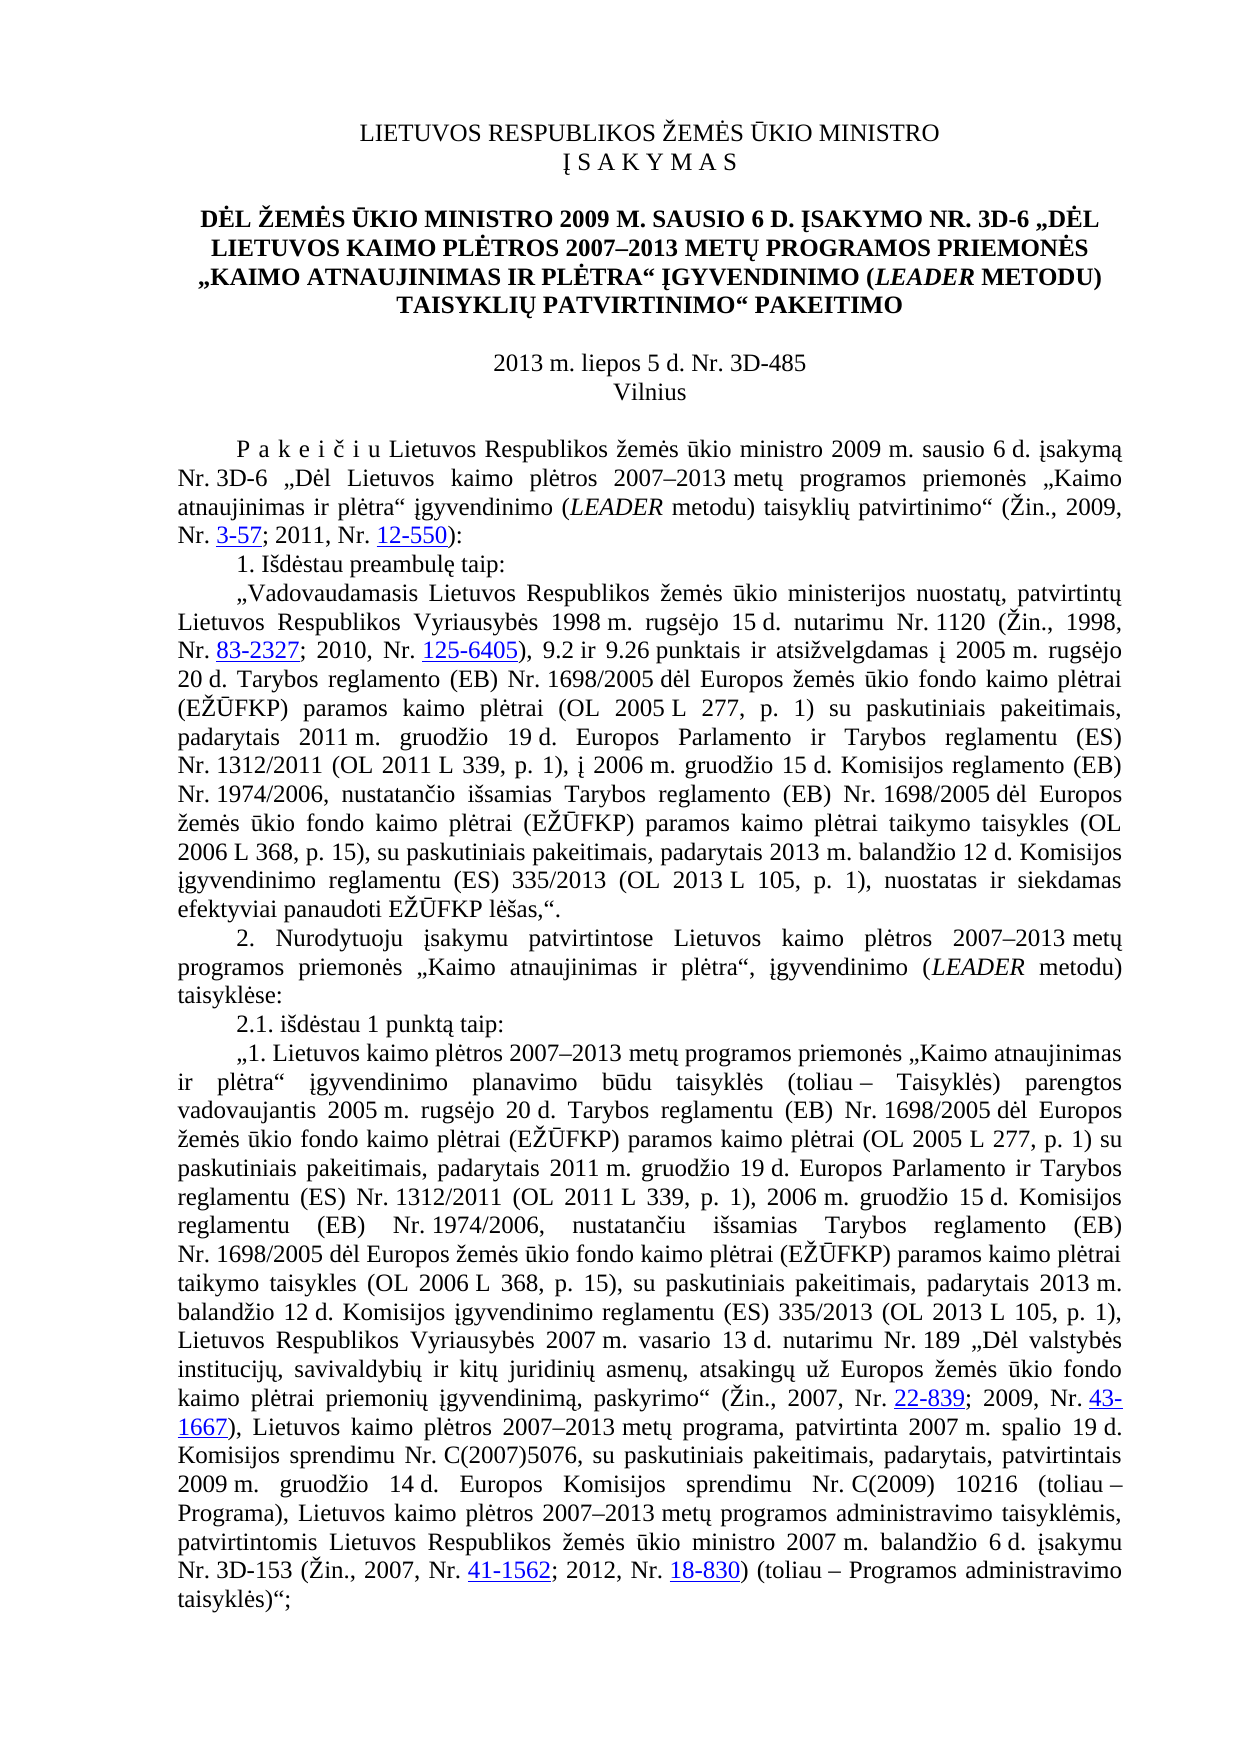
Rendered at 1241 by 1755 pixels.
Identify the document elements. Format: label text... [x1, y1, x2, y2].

text Į S A K Y M A S [177, 147, 1122, 176]
text P a k e i č i u Lietuvos Respublikos žemės ūkio ministro 2009 m. sausio 6 d. įsakymą Nr. 3D-6 „Dėl Lietuvos kaimo plėtros 2007–2013 metų programos priemonės „Kaimo atnaujinimas ir plėtra“ įgyvendinimo (LEADER metodu) taisyklių patvirtinimo“ (Žin., 2009, Nr. 3-57; 2011, Nr. 12-550): [177, 434, 1122, 549]
text Vilnius [177, 377, 1122, 406]
text 2.1. išdėstau 1 punktą taip: [177, 1009, 1122, 1038]
text 2013 m. liepos 5 d. Nr. 3D-485 [177, 348, 1122, 377]
text „1. Lietuvos kaimo plėtros 2007–2013 metų programos priemonės „Kaimo atnaujinimas ir plėtra“ įgyvendinimo planavimo būdu taisyklės (toliau – Taisyklės) parengtos vadovaujantis 2005 m. rugsėjo 20 d. Tarybos reglamentu (EB) Nr. 1698/2005 dėl Europos žemės ūkio fondo kaimo plėtrai (EŽŪFKP) paramos kaimo plėtrai (OL 2005 L 277, p. 1) su paskutiniais pakeitimais, padarytais 2011 m. gruodžio 19 d. Europos Parlamento ir Tarybos reglamentu (ES) Nr. 1312/2011 (OL 2011 L 339, p. 1), 2006 m. gruodžio 15 d. Komisijos reglamentu (EB) Nr. 1974/2006, nustatančiu išsamias Tarybos reglamento (EB) Nr. 1698/2005 dėl Europos žemės ūkio fondo kaimo plėtrai (EŽŪFKP) paramos kaimo plėtrai taikymo taisykles (OL 2006 L 368, p. 15), su paskutiniais pakeitimais, padarytais 2013 m. balandžio 12 d. Komisijos įgyvendinimo reglamentu (ES) 335/2013 (OL 2013 L 105, p. 1), Lietuvos Respublikos Vyriausybės 2007 m. vasario 13 d. nutarimu Nr. 189 „Dėl valstybės institucijų, savivaldybių ir kitų juridinių asmenų, atsakingų už Europos žemės ūkio fondo kaimo plėtrai priemonių įgyvendinimą, paskyrimo“ (Žin., 2007, Nr. 22-839; 2009, Nr. 43-1667), Lietuvos kaimo plėtros 2007–2013 metų programa, patvirtinta 2007 m. spalio 19 d. Komisijos sprendimu Nr. C(2007)5076, su paskutiniais pakeitimais, padarytais, patvirtintais 2009 m. gruodžio 14 d. Europos Komisijos sprendimu Nr. C(2009) 10216 (toliau – Programa), Lietuvos kaimo plėtros 2007–2013 metų programos administravimo taisyklėmis, patvirtintomis Lietuvos Respublikos žemės ūkio ministro 2007 m. balandžio 6 d. įsakymu Nr. 3D-153 (Žin., 2007, Nr. 41-1562; 2012, Nr. 18-830) (toliau – Programos administravimo taisyklės)“; [177, 1038, 1122, 1613]
text DĖL ŽEMĖS ŪKIO MINISTRO 2009 M. SAUSIO 6 D. ĮSAKYMO Nr. 3D-6 „DĖL LIETUVOS KAIMO PLĖTROS 2007–2013 METŲ PROGRAMOS PRIEMONĖS „KAIMO ATNAUJINIMAS IR PLĖTRA“ ĮGYVENdINIMO (LEADER METODU) TAISYKLIŲ PATVIRTINIMO“ PAKEITIMO [177, 204, 1122, 319]
text 1. Išdėstau preambulę taip: [177, 549, 1122, 578]
text LIETUVOS RESPUBLIKOS ŽEMĖS ŪKIO MINISTRO [177, 118, 1122, 147]
text „Vadovaudamasis Lietuvos Respublikos žemės ūkio ministerijos nuostatų, patvirtintų Lietuvos Respublikos Vyriausybės 1998 m. rugsėjo 15 d. nutarimu Nr. 1120 (Žin., 1998, Nr. 83-2327; 2010, Nr. 125-6405), 9.2 ir 9.26 punktais ir atsižvelgdamas į 2005 m. rugsėjo 20 d. Tarybos reglamento (EB) Nr. 1698/2005 dėl Europos žemės ūkio fondo kaimo plėtrai (EŽŪFKP) paramos kaimo plėtrai (OL 2005 L 277, p. 1) su paskutiniais pakeitimais, padarytais 2011 m. gruodžio 19 d. Europos Parlamento ir Tarybos reglamentu (ES) Nr. 1312/2011 (OL 2011 L 339, p. 1), į 2006 m. gruodžio 15 d. Komisijos reglamento (EB) Nr. 1974/2006, nustatančio išsamias Tarybos reglamento (EB) Nr. 1698/2005 dėl Europos žemės ūkio fondo kaimo plėtrai (EŽŪFKP) paramos kaimo plėtrai taikymo taisykles (OL 2006 L 368, p. 15), su paskutiniais pakeitimais, padarytais 2013 m. balandžio 12 d. Komisijos įgyvendinimo reglamentu (ES) 335/2013 (OL 2013 L 105, p. 1), nuostatas ir siekdamas efektyviai panaudoti EŽŪFKP lėšas,“. [177, 578, 1122, 923]
text 2. Nurodytuoju įsakymu patvirtintose Lietuvos kaimo plėtros 2007–2013 metų programos priemonės „Kaimo atnaujinimas ir plėtra“, įgyvendinimo (LEADER metodu) taisyklėse: [177, 923, 1122, 1009]
